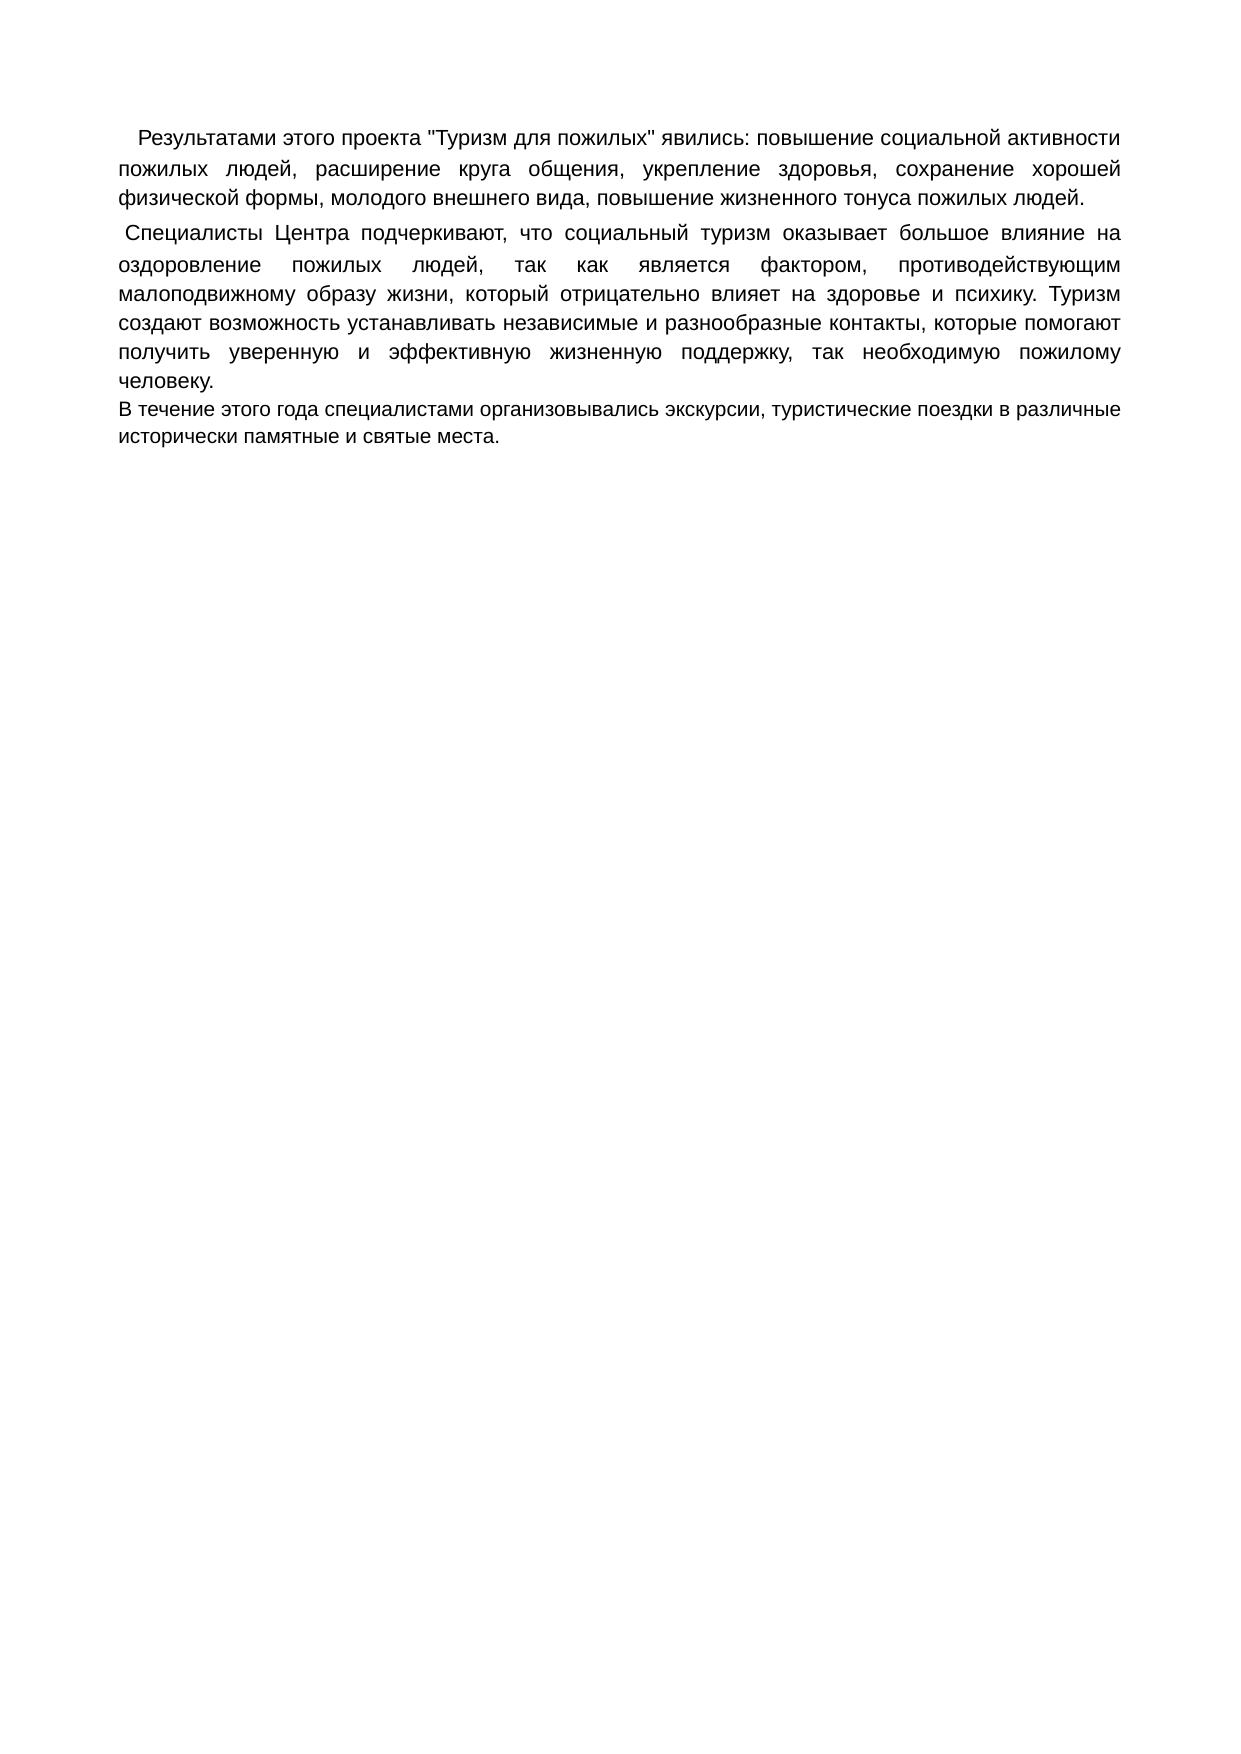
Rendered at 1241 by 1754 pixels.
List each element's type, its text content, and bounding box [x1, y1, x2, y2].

text В течение этого года специалистами организовывались экскурсии, туристические поездки в различные исторически памятные и святые места. [118, 396, 1122, 448]
text Результатами этого проекта "Туризм для пожилых" явились: повышение социальной активности пожилых людей, расширение круга общения, укрепление здоровья, сохранение хорошей физической формы, молодого внешнего вида, повышение жизненного тонуса пожилых людей. [118, 118, 1122, 210]
text Специалисты Центра подчеркивают, что социальный туризм оказывает большое влияние на оздоровление пожилых людей, так как является фактором, противодействующим малоподвижному образу жизни, который отрицательно влияет на здоровье и психику. Туризм создают возможность устанавливать независимые и разнообразные контакты, которые помогают получить уверенную и эффективную жизненную поддержку, так необходимую пожилому человеку. [118, 214, 1122, 393]
